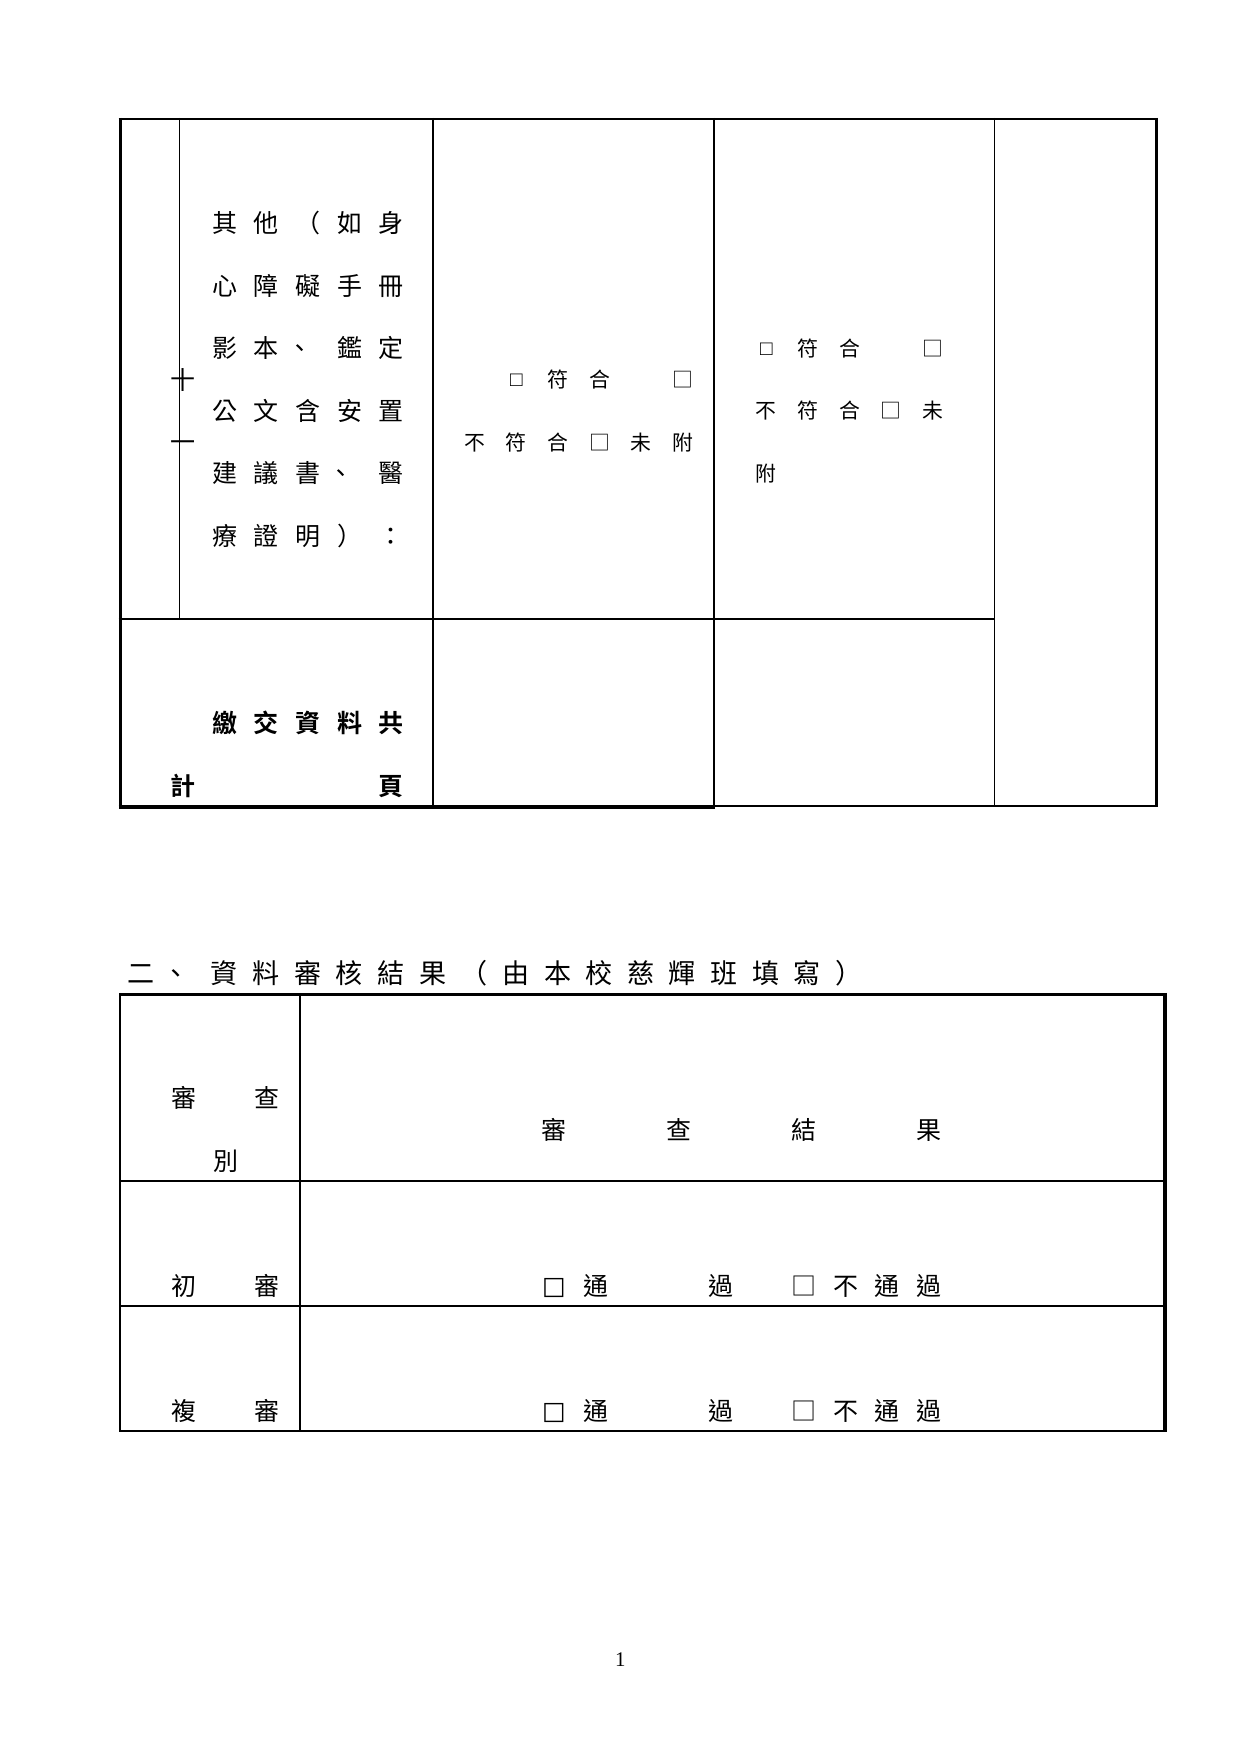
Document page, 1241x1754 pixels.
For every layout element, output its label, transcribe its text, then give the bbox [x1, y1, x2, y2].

table_cell □通 過 □不通過 [301, 1182, 1163, 1305]
table_cell □符合 □不符合□未附 [715, 120, 994, 618]
table_header 審 查 別 [121, 996, 299, 1180]
table_cell 複 審 [121, 1307, 299, 1430]
table_header 審 查 結 果 [301, 996, 1163, 1180]
table_cell □通 過 □不通過 [301, 1307, 1163, 1430]
table_cell 其他（如身心障礙手冊影本、鑑定公文含安置建議書、醫療證明）： [180, 120, 432, 618]
table_cell 十一 [122, 120, 179, 618]
table_cell [715, 620, 994, 805]
table_cell 初 審 [121, 1182, 299, 1305]
table_cell [995, 120, 1155, 805]
table_cell [434, 620, 713, 805]
text 二、資料審核結果（由本校慈輝班填寫） [120, 930, 1120, 993]
table_cell □符合 □不符合□未附 [434, 120, 713, 618]
table_cell 繳交資料共計 頁 [122, 620, 432, 805]
